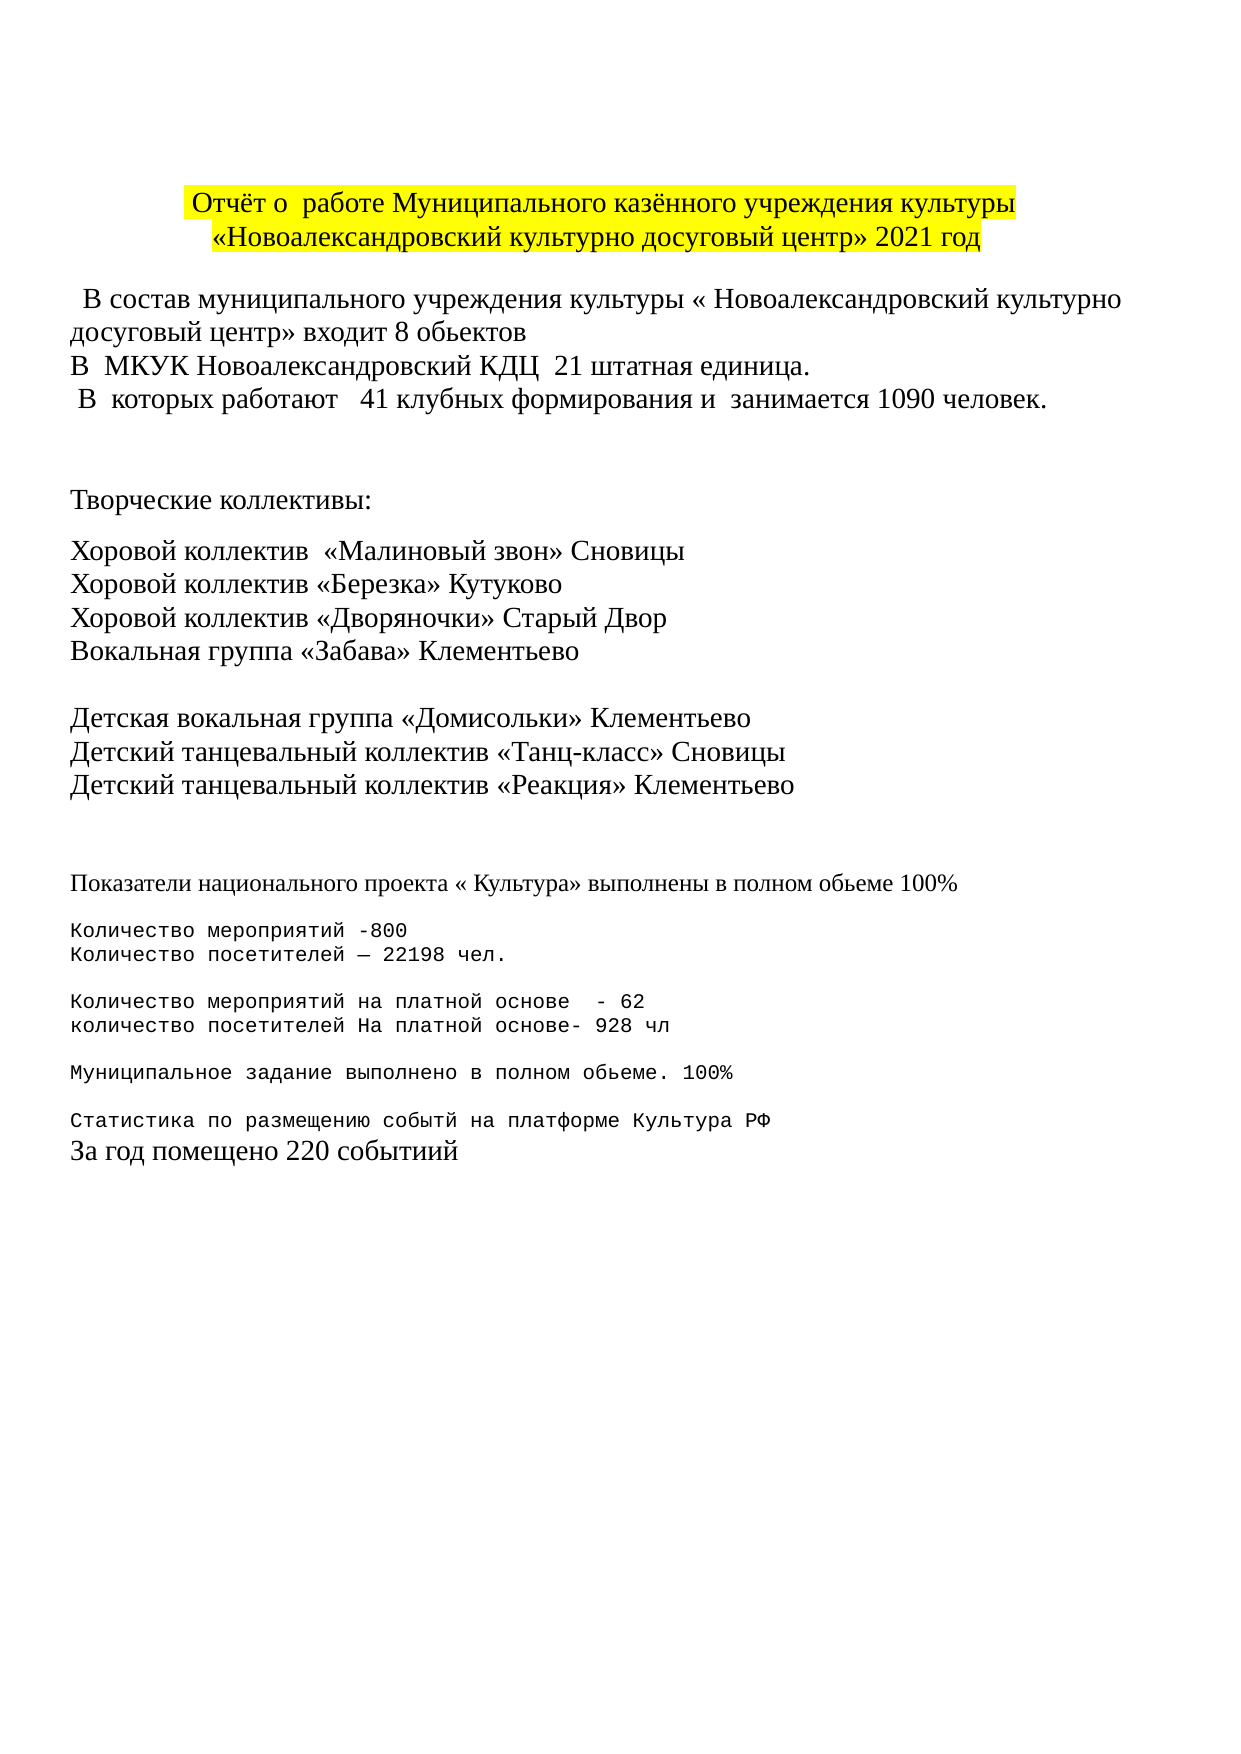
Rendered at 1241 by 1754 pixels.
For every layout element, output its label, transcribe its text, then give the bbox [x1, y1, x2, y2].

text Детский танцевальный коллектив «Реакция» Клементьево [70, 767, 1122, 801]
text Показатели национального проекта « Культура» выполнены в полном обьеме 100% [70, 868, 1122, 897]
text Муниципальное задание выполнено в полном обьеме. 100% [70, 1062, 1122, 1086]
text Хоровой коллектив «Березка» Кутуково [70, 566, 1122, 600]
text За год помещено 220 событиий [70, 1133, 1122, 1167]
text Творческие коллективы: [70, 482, 1122, 516]
text Количество мероприятий на платной основе - 62 [70, 991, 1122, 1015]
text «Новоалександровский культурно досуговый центр» 2021 год [70, 219, 1122, 252]
text Вокальная группа «Забава» Клементьево [70, 633, 1122, 667]
text количество посетителей На платной основе- 928 чл [70, 1015, 1122, 1039]
text В МКУК Новоалександровский КДЦ 21 штатная единица. [70, 348, 1122, 382]
text В которых работают 41 клубных формирования и занимается 1090 человек. [70, 382, 1122, 415]
text Отчёт о работе Муниципального казённого учреждения культуры [70, 185, 1122, 219]
text Хоровой коллектив «Дворяночки» Старый Двор [70, 600, 1122, 633]
text Количество мероприятий -800 [70, 920, 1122, 944]
text Детская вокальная группа «Домисольки» Клементьево [70, 700, 1122, 734]
text Детский танцевальный коллектив «Танц-класс» Сновицы [70, 734, 1122, 767]
text В состав муниципального учреждения культуры « Новоалександровский культурно досуговый центр» входит 8 обьектов [70, 281, 1122, 348]
text Количество посетителей — 22198 чел. [70, 944, 1122, 968]
text Хоровой коллектив «Малиновый звон» Сновицы [70, 533, 1122, 566]
text Статистика по размещению событй на платформе Культура РФ [70, 1109, 1122, 1133]
